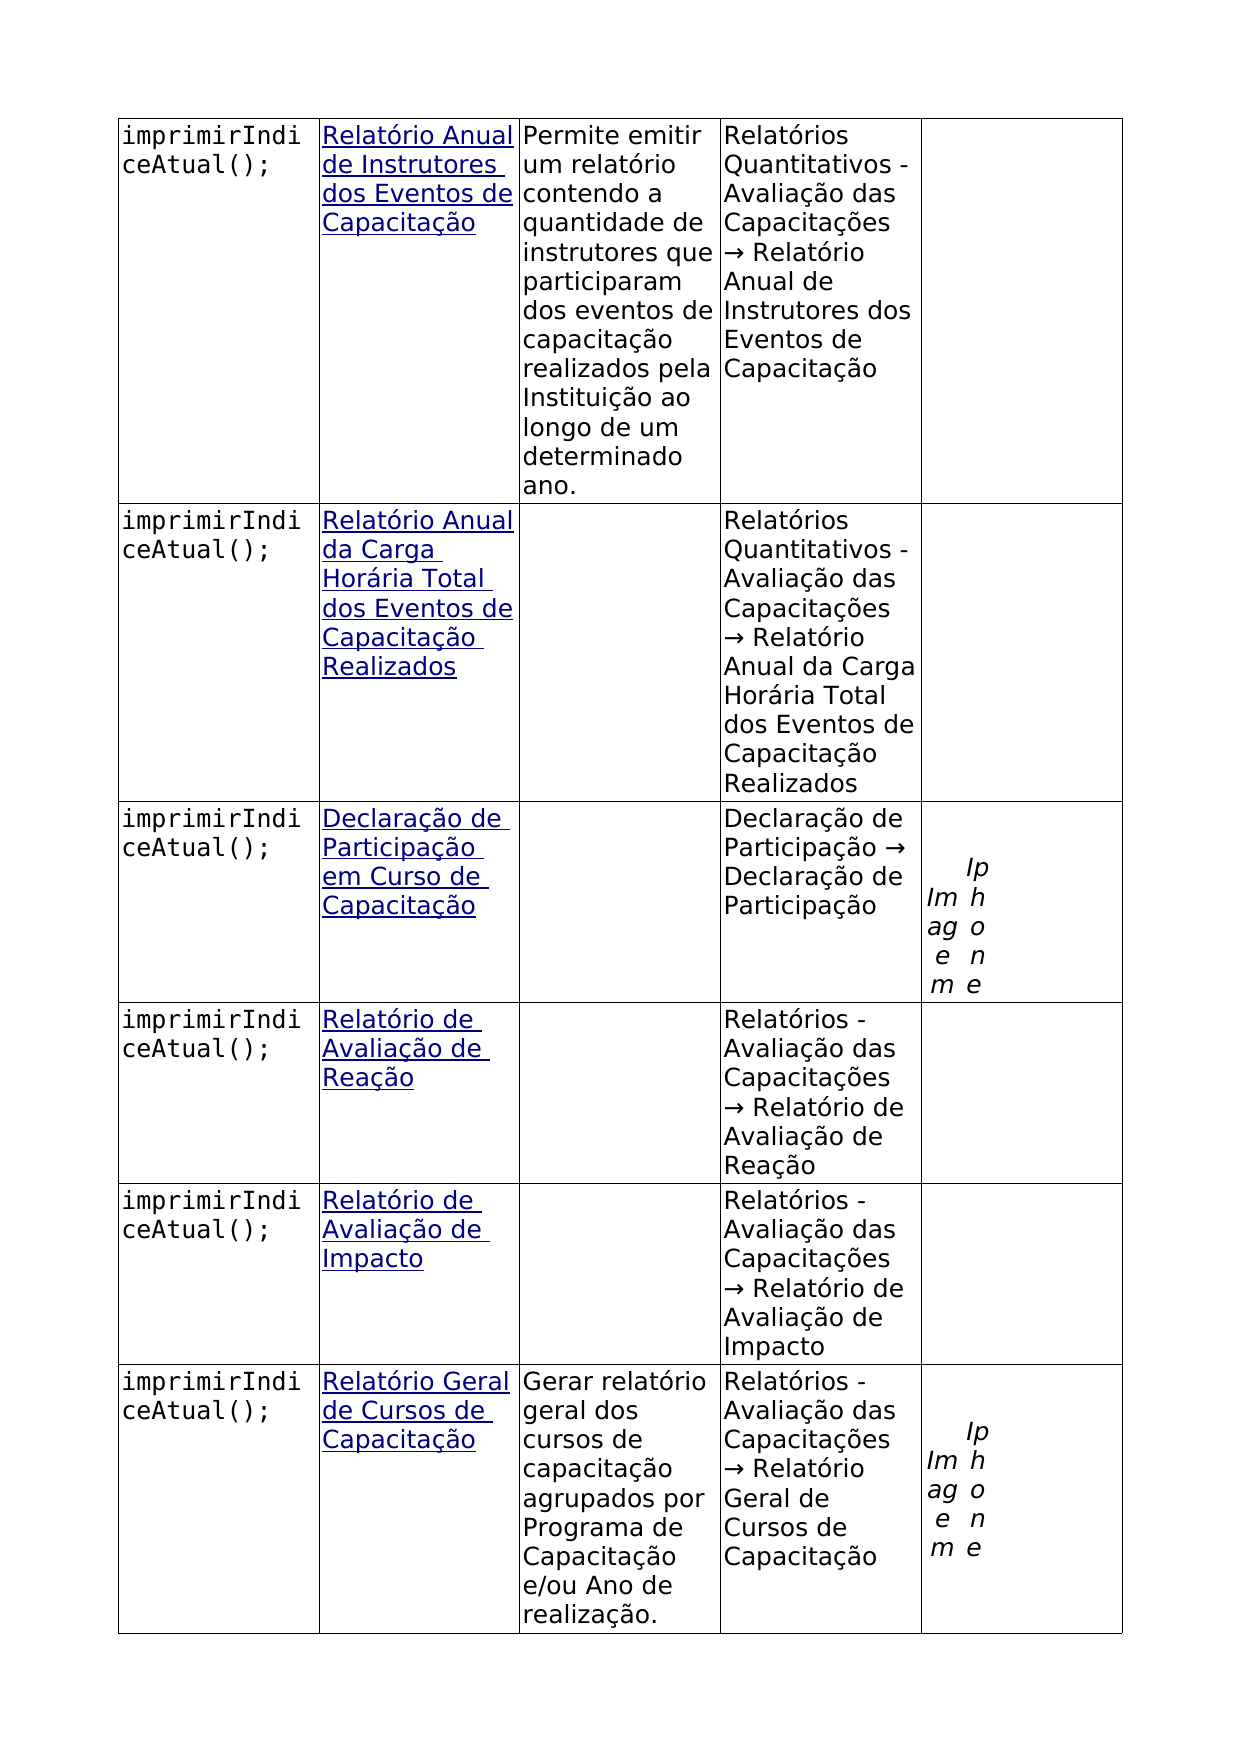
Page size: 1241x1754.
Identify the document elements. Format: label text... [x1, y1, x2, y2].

table_cell Relatório Anual da Carga Horária Total dos Eventos de Capacitação Realizados [320, 504, 519, 801]
table_cell Relatório Anual de Instrutores dos Eventos de Capacitação [320, 119, 519, 503]
table_cell [520, 802, 720, 1002]
table_cell Relatórios Quantitativos - Avaliação das Capacitações → Relatório Anual da Carga Horária Total dos Eventos de Capacitação Realizados [721, 504, 921, 801]
table_cell Relatórios Quantitativos - Avaliação das Capacitações → Relatório Anual de Instrutores dos Eventos de Capacitação [721, 119, 921, 503]
table_cell [922, 119, 1122, 503]
table_cell imprimirIndiceAtual(); [119, 1184, 319, 1364]
table_cell Relatório de Avaliação de Impacto [320, 1184, 519, 1364]
table_cell imprimirIndiceAtual(); [119, 1003, 319, 1183]
table_cell Relatório Geral de Cursos de Capacitação [320, 1365, 519, 1633]
table_cell [922, 1365, 1122, 1633]
table_cell Declaração de Participação em Curso de Capacitação [320, 802, 519, 1002]
table_cell [520, 1184, 720, 1364]
table_cell imprimirIndiceAtual(); [119, 1365, 319, 1633]
table_cell imprimirIndiceAtual(); [119, 802, 319, 1002]
table_cell Gerar relatório geral dos cursos de capacitação agrupados por Programa de Capacitação e/ou Ano de realização. [520, 1365, 720, 1633]
table_cell [922, 1003, 1122, 1183]
table_cell [922, 1184, 1122, 1364]
table_cell imprimirIndiceAtual(); [119, 119, 319, 503]
table_cell Relatórios - Avaliação das Capacitações → Relatório de Avaliação de Reação [721, 1003, 921, 1183]
table_cell Relatórios - Avaliação das Capacitações → Relatório de Avaliação de Impacto [721, 1184, 921, 1364]
table_cell imprimirIndiceAtual(); [119, 504, 319, 801]
table_cell [922, 504, 1122, 801]
table_cell Declaração de Participação → Declaração de Participação [721, 802, 921, 1002]
table_cell [520, 504, 720, 801]
table_cell Permite emitir um relatório contendo a quantidade de instrutores que participaram dos eventos de capacitação realizados pela Instituição ao longo de um determinado ano. [520, 119, 720, 503]
table_cell [520, 1003, 720, 1183]
table_cell Relatórios - Avaliação das Capacitações → Relatório Geral de Cursos de Capacitação [721, 1365, 921, 1633]
table_cell [922, 802, 1122, 1002]
table_cell Relatório de Avaliação de Reação [320, 1003, 519, 1183]
